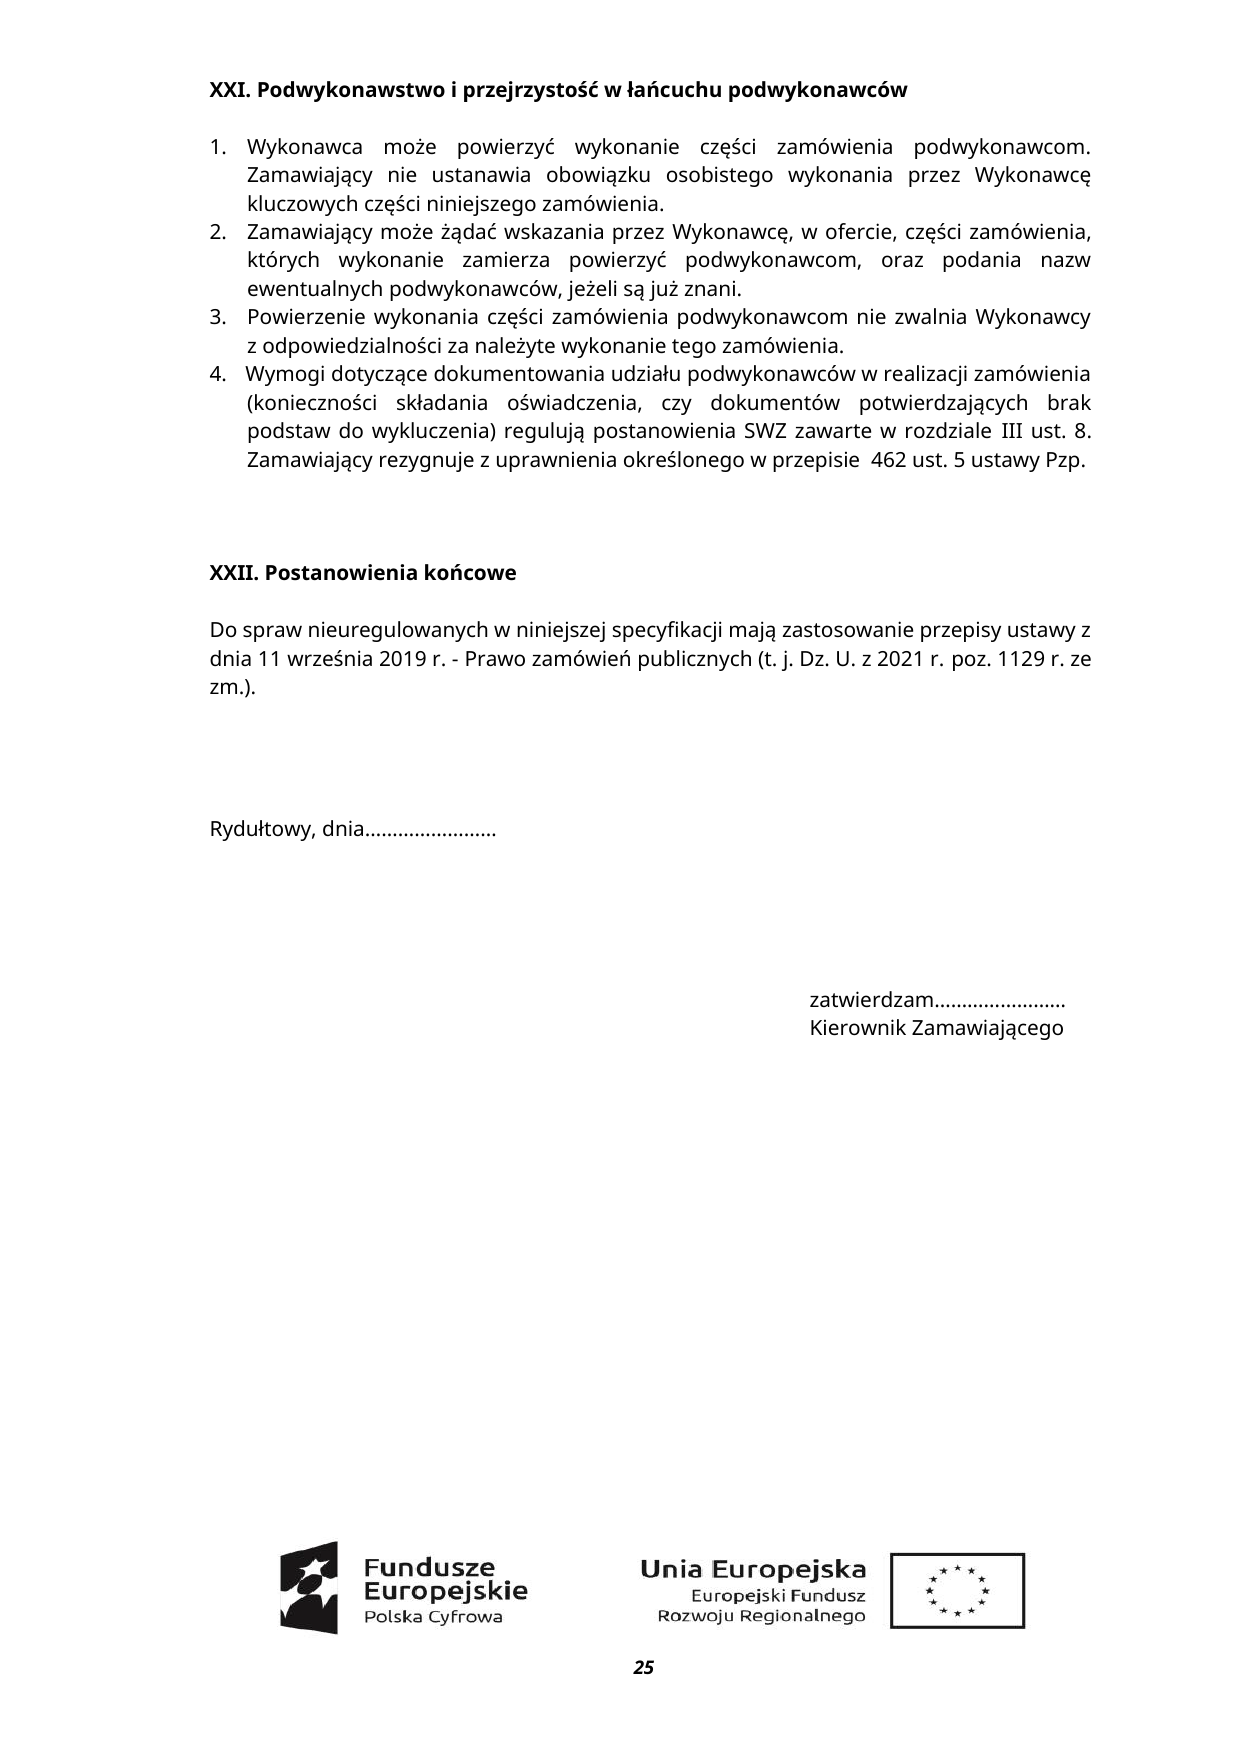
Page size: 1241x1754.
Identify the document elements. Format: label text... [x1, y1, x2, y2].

list Wykonawca może powierzyć wykonanie części zamówienia podwykonawcom. Zamawiający nie ustanawia obowiązku osobistego wykonania przez Wykonawcę kluczowych części niniejszego zamówienia. [209, 132, 1092, 217]
text Do spraw nieuregulowanych w niniejszej specyfikacji mają zastosowanie przepisy ustawy z dnia 11 września 2019 r. - Prawo zamówień publicznych (t. j. Dz. U. z 2021 r. poz. 1129 r. ze zm.). [209, 615, 1092, 701]
subtitle XXII. Postanowienia końcowe [209, 558, 1092, 587]
list Powierzenie wykonania części zamówienia podwykonawcom nie zwalnia Wykonawcy z odpowiedzialności za należyte wykonanie tego zamówienia. [209, 302, 1092, 359]
list Wymogi dotyczące dokumentowania udziału podwykonawców w realizacji zamówienia (konieczności składania oświadczenia, czy dokumentów potwierdzających brak podstaw do wykluczenia) regulują postanowienia SWZ zawarte w rozdziale III ust. 8. Zamawiający rezygnuje z uprawnienia określonego w przepisie 462 ust. 5 ustawy Pzp. [209, 359, 1092, 473]
text Rydułtowy, dnia…………………… [209, 814, 1092, 843]
list Zamawiający może żądać wskazania przez Wykonawcę, w ofercie, części zamówienia, których wykonanie zamierza powierzyć podwykonawcom, oraz podania nazw ewentualnych podwykonawców, jeżeli są już znani. [209, 217, 1092, 302]
text zatwierdzam…………………… [209, 957, 1092, 1013]
subtitle XXI. Podwykonawstwo i przejrzystość w łańcuchu podwykonawców [209, 75, 1092, 103]
text Kierownik Zamawiającego [209, 1013, 1092, 1042]
